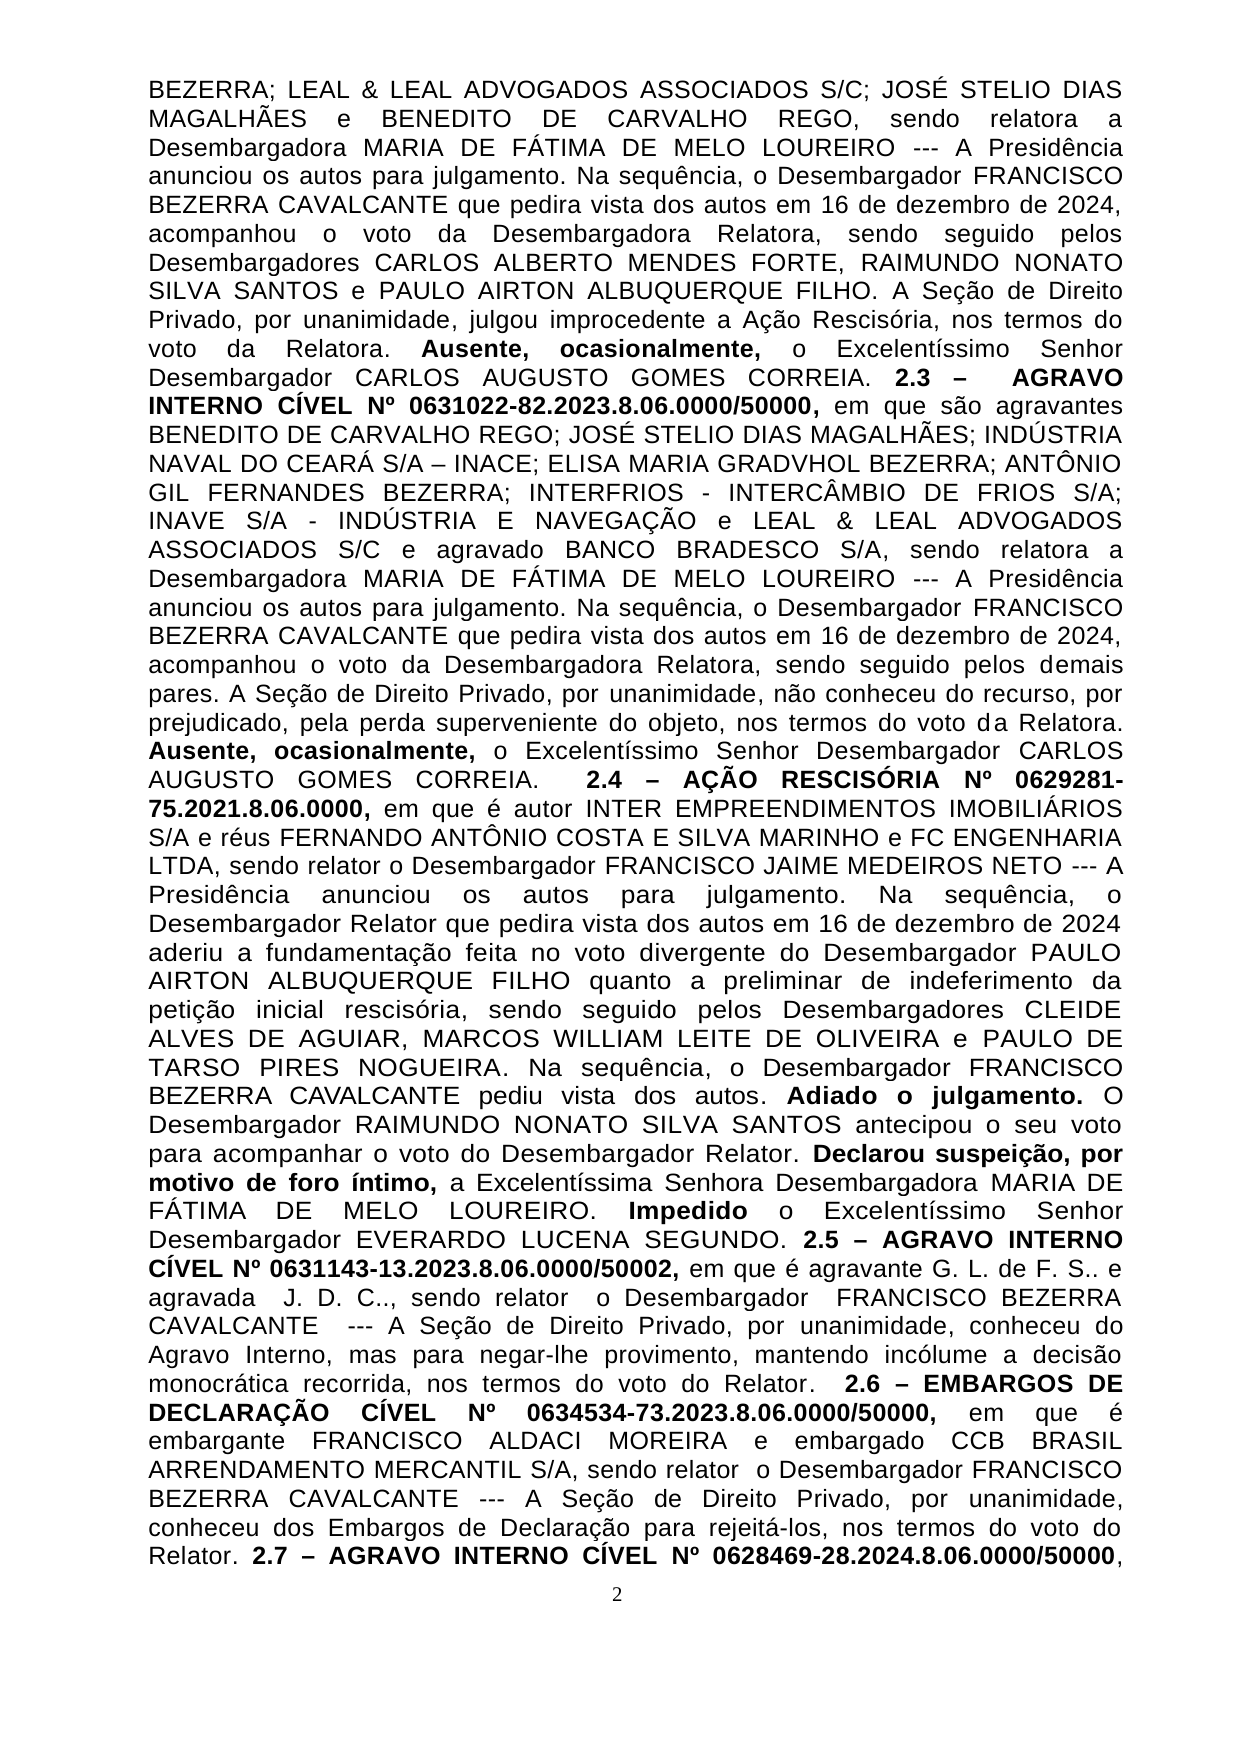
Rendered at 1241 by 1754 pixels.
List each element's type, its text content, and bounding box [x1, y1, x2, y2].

text BEZERRA; LEAL & LEAL ADVOGADOS ASSOCIADOS S/C; JOSÉ STELIO DIAS MAGALHÃES e BENEDITO DE CARVALHO REGO, sendo relatora a Desembargadora MARIA DE FÁTIMA DE MELO LOUREIRO --- A Presidência anunciou os autos para julgamento. Na sequência, o Desembargador FRANCISCO BEZERRA CAVALCANTE que pedira vista dos autos em 16 de dezembro de 2024, acompanhou o voto da Desembargadora Relatora, sendo seguido pelos Desembargadores CARLOS ALBERTO MENDES FORTE, RAIMUNDO NONATO SILVA SANTOS e PAULO AIRTON ALBUQUERQUE FILHO. A Seção de Direito Privado, por unanimidade, julgou improcedente a Ação Rescisória, nos termos do voto da Relatora. Ausente, ocasionalmente, o Excelentíssimo Senhor Desembargador CARLOS AUGUSTO GOMES CORREIA. 2.3 – AGRAVO INTERNO CÍVEL Nº 0631022-82.2023.8.06.0000/50000, em que são agravantes BENEDITO DE CARVALHO REGO; JOSÉ STELIO DIAS MAGALHÃES; INDÚSTRIA NAVAL DO CEARÁ S/A – INACE; ELISA MARIA GRADVHOL BEZERRA; ANTÔNIO GIL FERNANDES BEZERRA; INTERFRIOS - INTERCÂMBIO DE FRIOS S/A; INAVE S/A - INDÚSTRIA E NAVEGAÇÃO e LEAL & LEAL ADVOGADOS ASSOCIADOS S/C e agravado BANCO BRADESCO S/A, sendo relatora a Desembargadora MARIA DE FÁTIMA DE MELO LOUREIRO --- A Presidência anunciou os autos para julgamento. Na sequência, o Desembargador FRANCISCO BEZERRA CAVALCANTE que pedira vista dos autos em 16 de dezembro de 2024, acompanhou o voto da Desembargadora Relatora, sendo seguido pelos demais pares. A Seção de Direito Privado, por unanimidade, não conheceu do recurso, por prejudicado, pela perda superveniente do objeto, nos termos do voto da Relatora. Ausente, ocasionalmente, o Excelentíssimo Senhor Desembargador CARLOS AUGUSTO GOMES CORREIA. 2.4 – AÇÃO RESCISÓRIA Nº 0629281-75.2021.8.06.0000, em que é autor INTER EMPREENDIMENTOS IMOBILIÁRIOS S/A e réus FERNANDO ANTÔNIO COSTA E SILVA MARINHO e FC ENGENHARIA LTDA, sendo relator o Desembargador FRANCISCO JAIME MEDEIROS NETO --- A Presidência anunciou os autos para julgamento. Na sequência, o Desembargador Relator que pedira vista dos autos em 16 de dezembro de 2024 aderiu a fundamentação feita no voto divergente do Desembargador PAULO AIRTON ALBUQUERQUE FILHO quanto a preliminar de indeferimento da petição inicial rescisória, sendo seguido pelos Desembargadores CLEIDE ALVES DE AGUIAR, MARCOS WILLIAM LEITE DE OLIVEIRA e PAULO DE TARSO PIRES NOGUEIRA. Na sequência, o Desembargador FRANCISCO BEZERRA CAVALCANTE pediu vista dos autos. Adiado o julgamento. O Desembargador RAIMUNDO NONATO SILVA SANTOS antecipou o seu voto para acompanhar o voto do Desembargador Relator. Declarou suspeição, por motivo de foro íntimo, a Excelentíssima Senhora Desembargadora MARIA DE FÁTIMA DE MELO LOUREIRO. Impedido o Excelentíssimo Senhor Desembargador EVERARDO LUCENA SEGUNDO. 2.5 – AGRAVO INTERNO CÍVEL Nº 0631143-13.2023.8.06.0000/50002, em que é agravante G. L. de F. S.. e agravada J. D. C.., sendo relator o Desembargador FRANCISCO BEZERRA CAVALCANTE --- A Seção de Direito Privado, por unanimidade, conheceu do Agravo Interno, mas para negar-lhe provimento, mantendo incólume a decisão monocrática recorrida, nos termos do voto do Relator. 2.6 – EMBARGOS DE DECLARAÇÃO CÍVEL Nº 0634534-73.2023.8.06.0000/50000, em que é embargante FRANCISCO ALDACI MOREIRA e embargado CCB BRASIL ARRENDAMENTO MERCANTIL S/A, sendo relator o Desembargador FRANCISCO BEZERRA CAVALCANTE --- A Seção de Direito Privado, por unanimidade, conheceu dos Embargos de Declaração para rejeitá-los, nos termos do voto do Relator. 2.7 – AGRAVO INTERNO CÍVEL Nº 0628469-28.2024.8.06.0000/50000, [148, 75, 1123, 1570]
